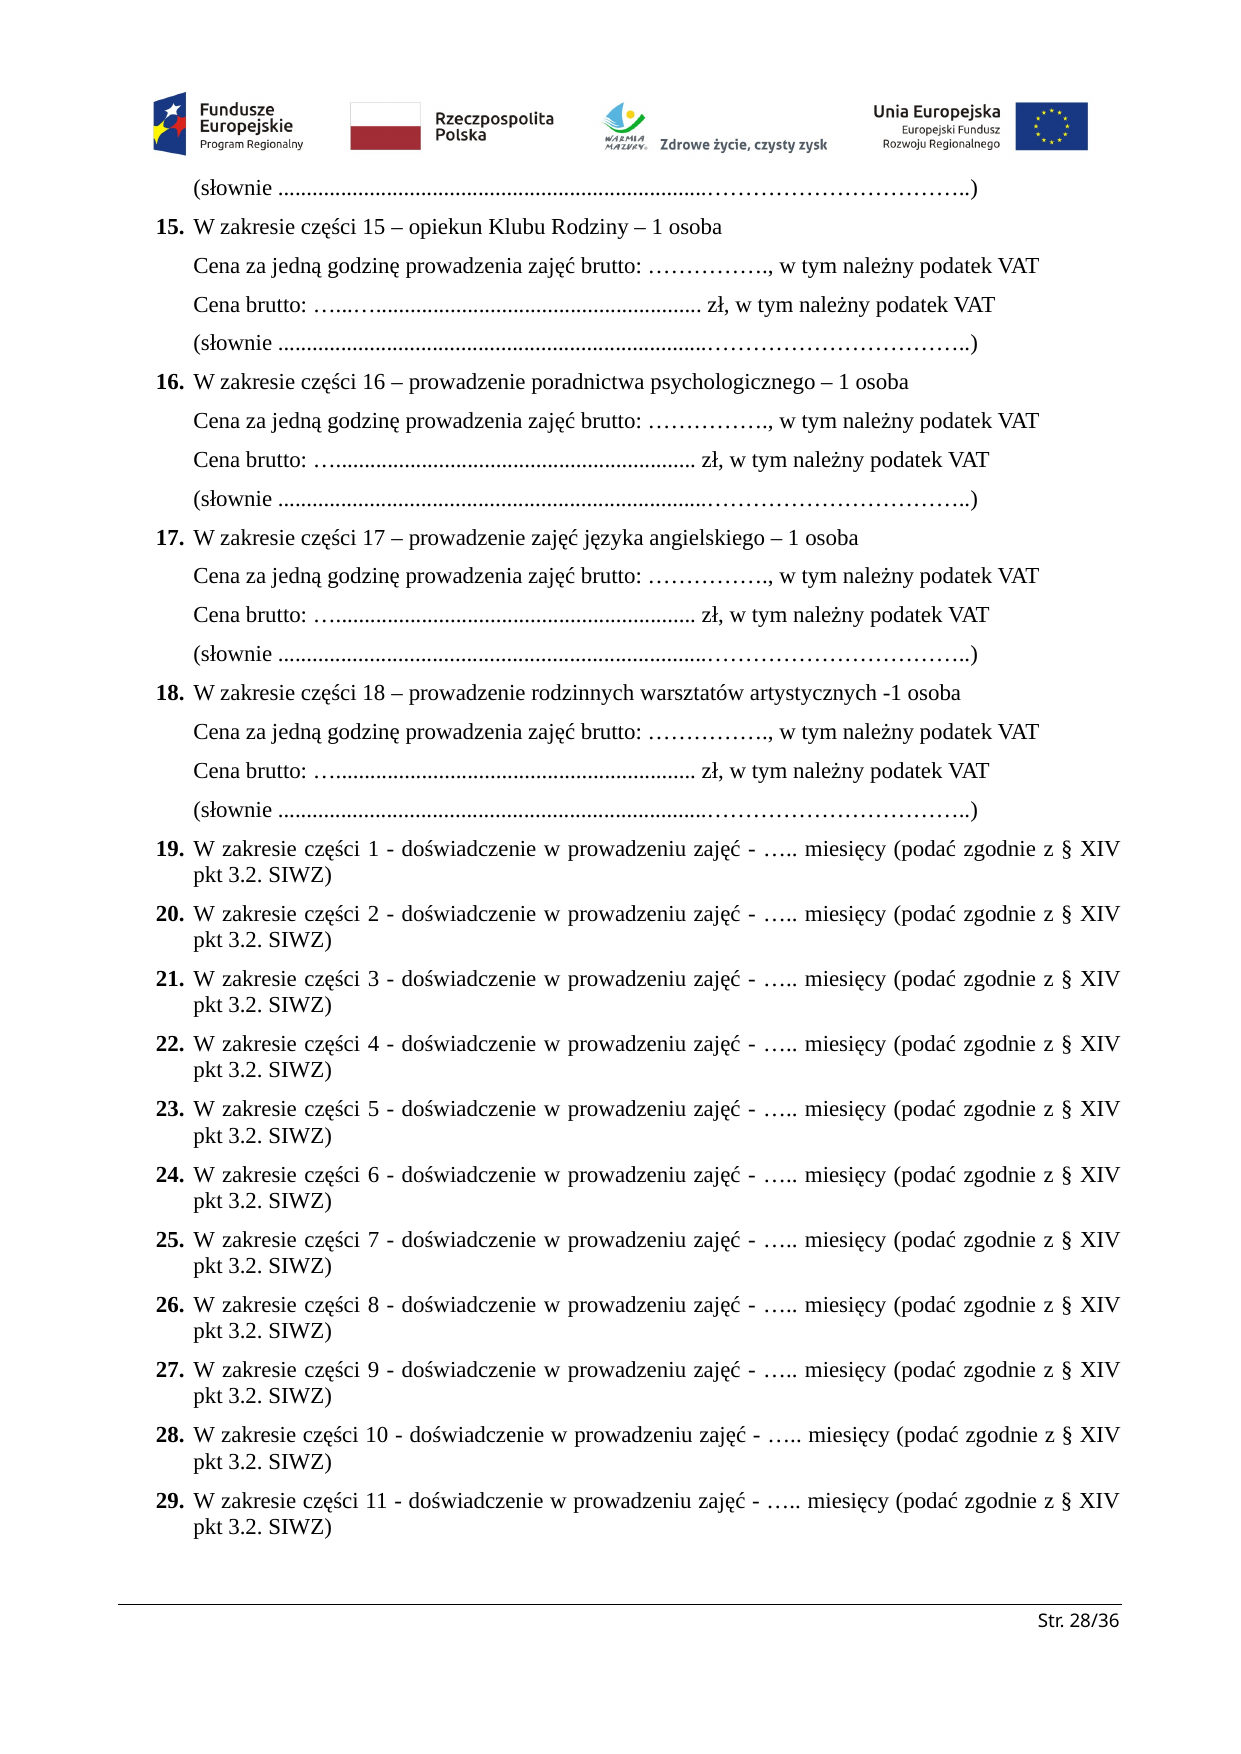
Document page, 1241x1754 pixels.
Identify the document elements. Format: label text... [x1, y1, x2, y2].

list W zakresie części 10 - doświadczenie w prowadzeniu zajęć - ….. miesięcy (podać zgodnie z § XIV pkt 3.2. SIWZ) [156, 1421, 1122, 1474]
list W zakresie części 7 - doświadczenie w prowadzeniu zajęć - ….. miesięcy (podać zgodnie z § XIV pkt 3.2. SIWZ) [156, 1226, 1122, 1278]
list W zakresie części 5 - doświadczenie w prowadzeniu zajęć - ….. miesięcy (podać zgodnie z § XIV pkt 3.2. SIWZ) [156, 1095, 1122, 1148]
list (słownie ...........................................................................……………………………..) [156, 796, 1122, 822]
list (słownie ...........................................................................……………………………..) [156, 174, 1122, 200]
list W zakresie części 15 – opiekun Klubu Rodziny – 1 osoba [156, 213, 1122, 239]
list W zakresie części 2 - doświadczenie w prowadzeniu zajęć - ….. miesięcy (podać zgodnie z § XIV pkt 3.2. SIWZ) [156, 900, 1122, 952]
list Cena brutto: …...…......................................................... zł, w tym należny podatek VAT [156, 291, 1122, 317]
list Cena za jedną godzinę prowadzenia zajęć brutto: ……………., w tym należny podatek VAT [156, 718, 1122, 744]
list Cena za jedną godzinę prowadzenia zajęć brutto: ……………., w tym należny podatek VAT [156, 252, 1122, 278]
list Cena za jedną godzinę prowadzenia zajęć brutto: ……………., w tym należny podatek VAT [156, 563, 1122, 589]
list W zakresie części 6 - doświadczenie w prowadzeniu zajęć - ….. miesięcy (podać zgodnie z § XIV pkt 3.2. SIWZ) [156, 1161, 1122, 1213]
list W zakresie części 8 - doświadczenie w prowadzeniu zajęć - ….. miesięcy (podać zgodnie z § XIV pkt 3.2. SIWZ) [156, 1291, 1122, 1344]
picture [118, 73, 1123, 174]
list W zakresie części 9 - doświadczenie w prowadzeniu zajęć - ….. miesięcy (podać zgodnie z § XIV pkt 3.2. SIWZ) [156, 1356, 1122, 1409]
list W zakresie części 17 – prowadzenie zajęć języka angielskiego – 1 osoba [156, 524, 1122, 550]
list Cena brutto: …............................................................... zł, w tym należny podatek VAT [156, 601, 1122, 628]
list (słownie ...........................................................................……………………………..) [156, 640, 1122, 667]
list W zakresie części 18 – prowadzenie rodzinnych warsztatów artystycznych -1 osoba [156, 679, 1122, 706]
list W zakresie części 11 - doświadczenie w prowadzeniu zajęć - ….. miesięcy (podać zgodnie z § XIV pkt 3.2. SIWZ) [156, 1487, 1122, 1539]
list W zakresie części 16 – prowadzenie poradnictwa psychologicznego – 1 osoba [156, 368, 1122, 395]
list W zakresie części 3 - doświadczenie w prowadzeniu zajęć - ….. miesięcy (podać zgodnie z § XIV pkt 3.2. SIWZ) [156, 965, 1122, 1018]
list (słownie ...........................................................................……………………………..) [156, 329, 1122, 356]
list Cena brutto: …............................................................... zł, w tym należny podatek VAT [156, 446, 1122, 472]
list W zakresie części 1 - doświadczenie w prowadzeniu zajęć - ….. miesięcy (podać zgodnie z § XIV pkt 3.2. SIWZ) [156, 834, 1122, 887]
list Cena za jedną godzinę prowadzenia zajęć brutto: ……………., w tym należny podatek VAT [156, 407, 1122, 433]
list Cena brutto: …............................................................... zł, w tym należny podatek VAT [156, 757, 1122, 783]
list (słownie ...........................................................................……………………………..) [156, 485, 1122, 511]
list W zakresie części 4 - doświadczenie w prowadzeniu zajęć - ….. miesięcy (podać zgodnie z § XIV pkt 3.2. SIWZ) [156, 1030, 1122, 1083]
